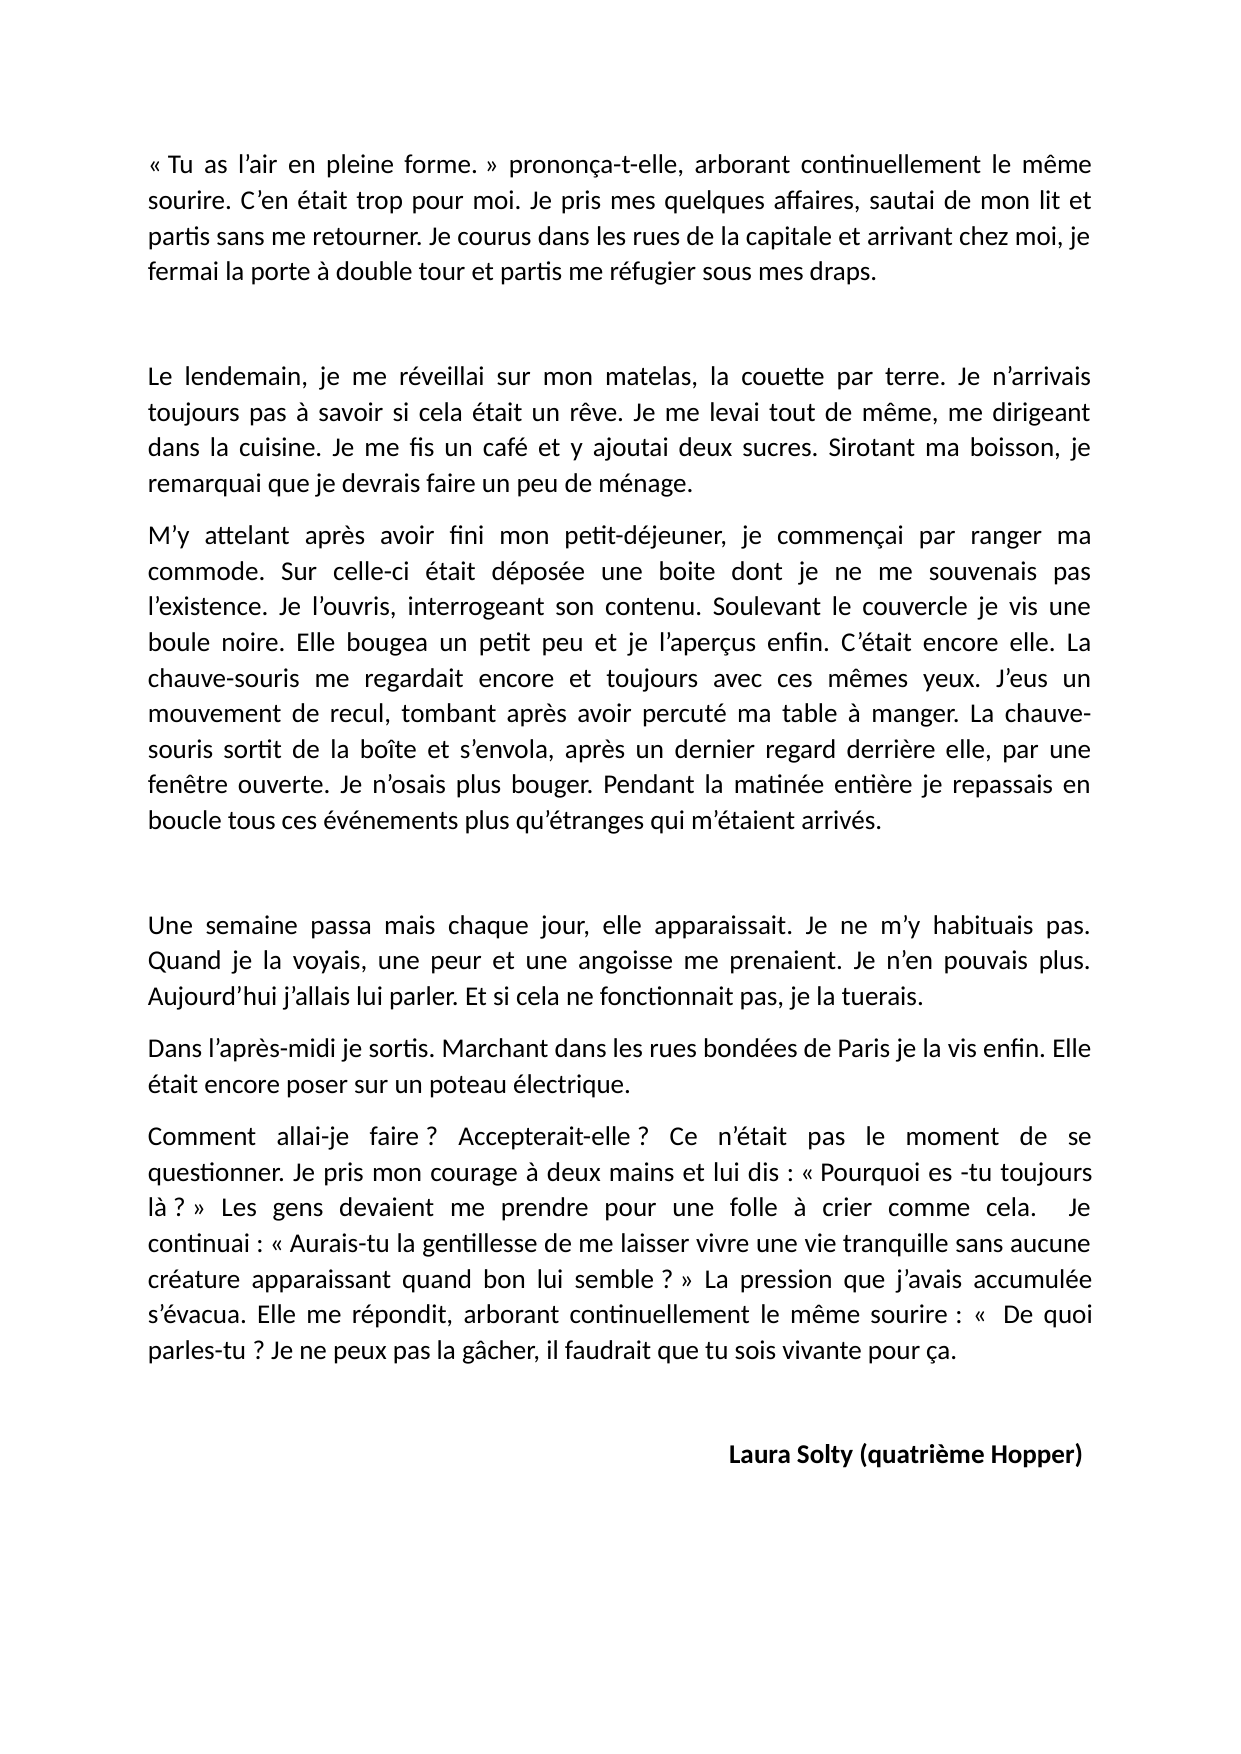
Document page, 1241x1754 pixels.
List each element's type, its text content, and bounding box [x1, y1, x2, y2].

text Dans l’après-midi je sortis. Marchant dans les rues bondées de Paris je la vis enfin. Elle était encore poser sur un poteau électrique. [148, 1031, 1093, 1100]
text « Tu as l’air en pleine forme. » prononça-t-elle, arborant continuellement le même sourire. C’en était trop pour moi. Je pris mes quelques affaires, sautai de mon lit et partis sans me retourner. Je courus dans les rues de la capitale et arrivant chez moi, je fermai la porte à double tour et partis me réfugier sous mes draps. [148, 148, 1093, 287]
text Une semaine passa mais chaque jour, elle apparaissait. Je ne m’y habituais pas. Quand je la voyais, une peur et une angoisse me prenaient. Je n’en pouvais plus. Aujourd’hui j’allais lui parler. Et si cela ne fonctionnait pas, je la tuerais. [148, 908, 1093, 1012]
text Laura Solty (quatrième Hopper) [148, 1438, 1093, 1471]
text Comment allai-je faire ? Accepterait-elle ? Ce n’était pas le moment de se questionner. Je pris mon courage à deux mains et lui dis : « Pourquoi es -tu toujours là ? » Les gens devaient me prendre pour une folle à crier comme cela. Je continuai : « Aurais-tu la gentillesse de me laisser vivre une vie tranquille sans aucune créature apparaissant quand bon lui semble ? » La pression que j’avais accumulée s’évacua. Elle me répondit, arborant continuellement le même sourire : « De quoi parles-tu ? Je ne peux pas la gâcher, il faudrait que tu sois vivante pour ça. [148, 1119, 1093, 1366]
text M’y attelant après avoir fini mon petit-déjeuner, je commençai par ranger ma commode. Sur celle-ci était déposée une boite dont je ne me souvenais pas l’existence. Je l’ouvris, interrogeant son contenu. Soulevant le couvercle je vis une boule noire. Elle bougea un petit peu et je l’aperçus enfin. C’était encore elle. La chauve-souris me regardait encore et toujours avec ces mêmes yeux. J’eus un mouvement de recul, tombant après avoir percuté ma table à manger. La chauve-souris sortit de la boîte et s’envola, après un dernier regard derrière elle, par une fenêtre ouverte. Je n’osais plus bouger. Pendant la matinée entière je repassais en boucle tous ces événements plus qu’étranges qui m’étaient arrivés. [148, 518, 1093, 836]
text Le lendemain, je me réveillai sur mon matelas, la couette par terre. Je n’arrivais toujours pas à savoir si cela était un rêve. Je me levai tout de même, me dirigeant dans la cuisine. Je me fis un café et y ajoutai deux sucres. Sirotant ma boisson, je remarquai que je devrais faire un peu de ménage. [148, 359, 1093, 499]
